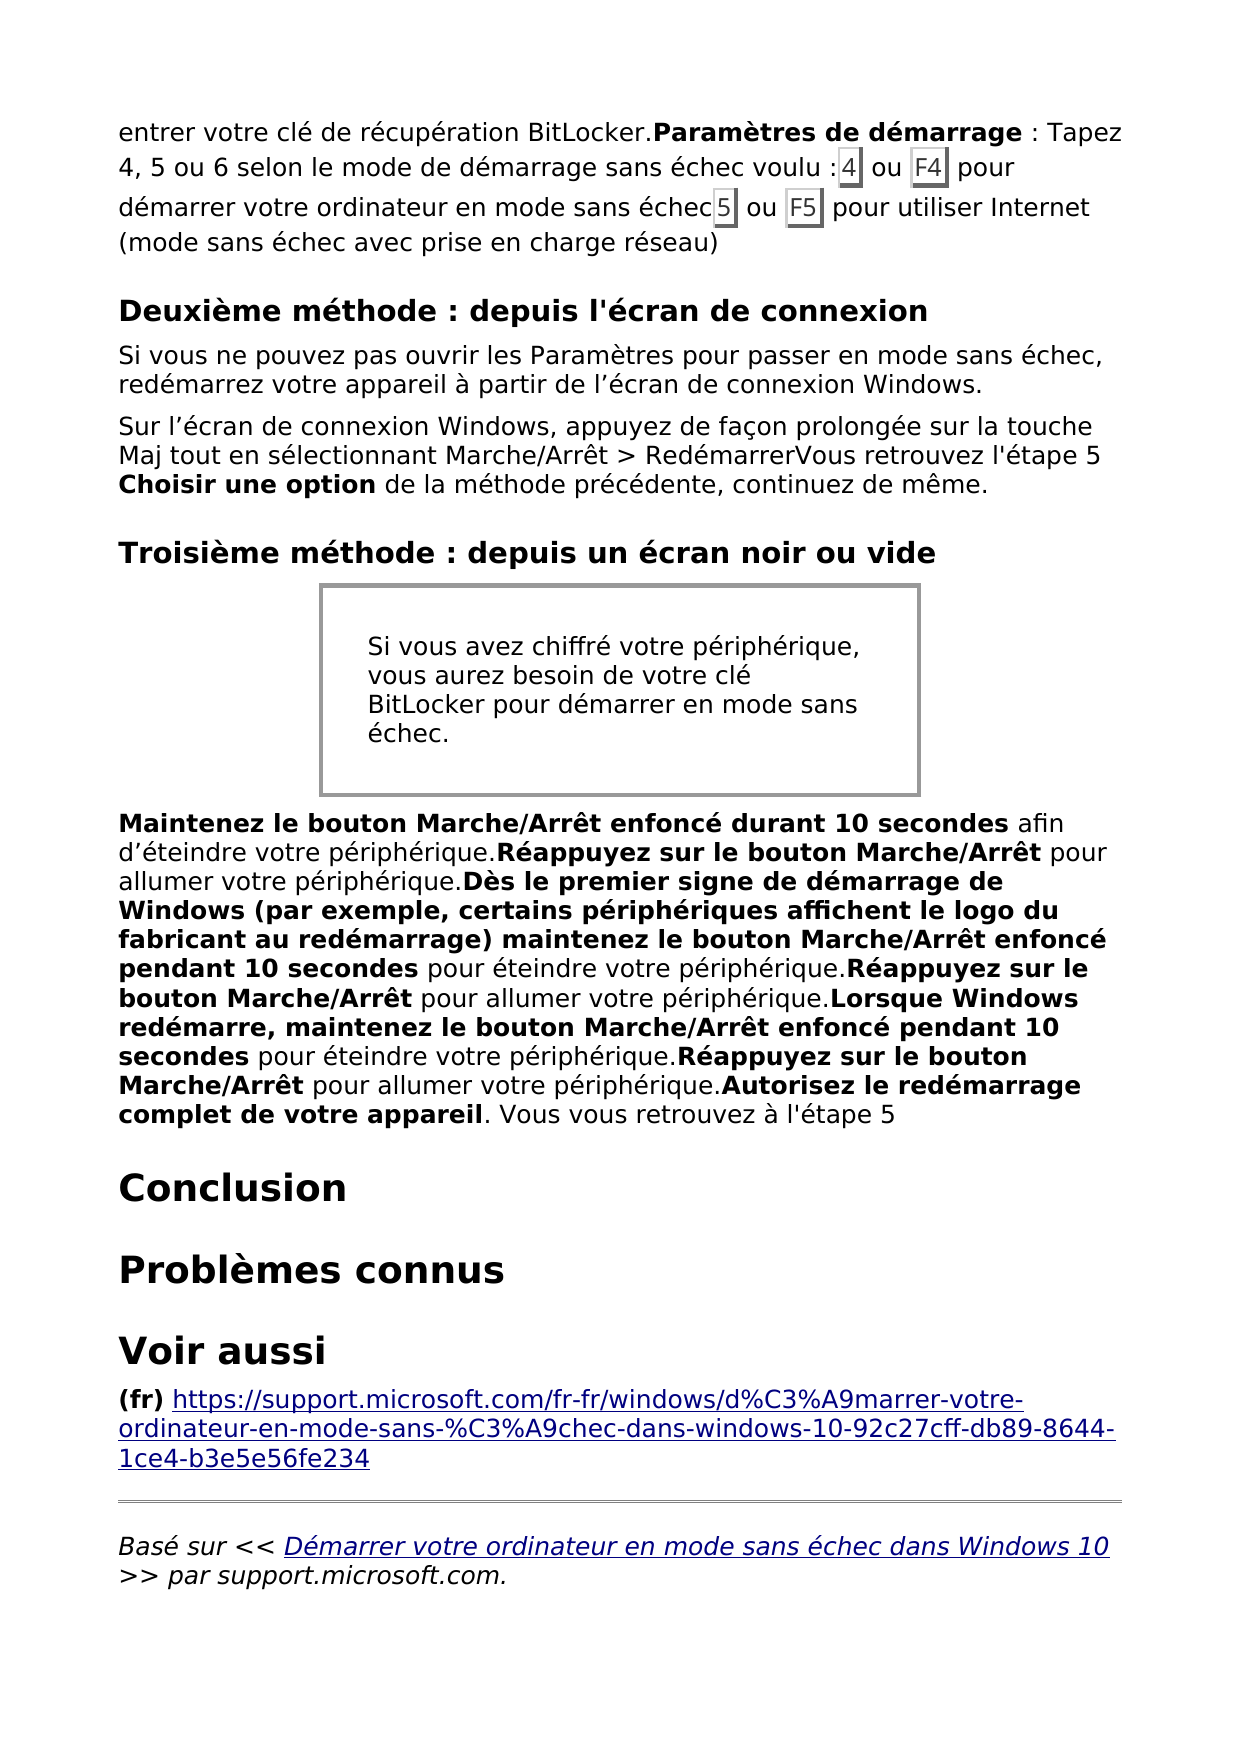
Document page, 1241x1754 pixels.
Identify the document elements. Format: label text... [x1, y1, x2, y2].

subtitle Deuxième méthode : depuis l'écran de connexion [118, 294, 1122, 328]
text (fr) https://support.microsoft.com/fr-fr/windows/d%C3%A9marrer-votre-ordinateur-en-mode-sans-%C3%A9chec-dans-windows-10-92c27cff-db89-8644-1ce4-b3e5e56fe234 [118, 1386, 1122, 1473]
text Basé sur << Démarrer votre ordinateur en mode sans échec dans Windows 10 >> par support.microsoft.com. [118, 1532, 1122, 1590]
text Maintenez le bouton Marche/Arrêt enfoncé durant 10 secondes afin d’éteindre votre périphérique.Réappuyez sur le bouton Marche/Arrêt pour allumer votre périphérique.Dès le premier signe de démarrage de Windows (par exemple, certains périphériques affichent le logo du fabricant au redémarrage) maintenez le bouton Marche/Arrêt enfoncé pendant 10 secondes pour éteindre votre périphérique.Réappuyez sur le bouton Marche/Arrêt pour allumer votre périphérique.Lorsque Windows redémarre, maintenez le bouton Marche/Arrêt enfoncé pendant 10 secondes pour éteindre votre périphérique.Réappuyez sur le bouton Marche/Arrêt pour allumer votre périphérique.Autorisez le redémarrage complet de votre appareil. Vous vous retrouvez à l'étape 5 [118, 583, 1122, 1129]
text Sur l’écran de connexion Windows, appuyez de façon prolongée sur la touche Maj tout en sélectionnant Marche/Arrêt > RedémarrerVous retrouvez l'étape 5 Choisir une option de la méthode précédente, continuez de même. [118, 412, 1122, 499]
subtitle Troisième méthode : depuis un écran noir ou vide [118, 537, 1122, 571]
subtitle Problèmes connus [118, 1248, 1122, 1292]
text entrer votre clé de récupération BitLocker.Paramètres de démarrage : Tapez 4, 5 ou 6 selon le mode de démarrage sans échec voulu :4 ou F4 pour démarrer votre ordinateur en mode sans échec5 ou F5 pour utiliser Internet (mode sans échec avec prise en charge réseau) [118, 118, 1122, 257]
table_header Si vous avez chiffré votre périphérique, vous aurez besoin de votre clé BitLocker pour démarrer en mode sans échec. [332, 596, 908, 784]
text Si vous ne pouvez pas ouvrir les Paramètres pour passer en mode sans échec, redémarrez votre appareil à partir de l’écran de connexion Windows. [118, 341, 1122, 399]
subtitle Conclusion [118, 1167, 1122, 1211]
subtitle Voir aussi [118, 1329, 1122, 1373]
